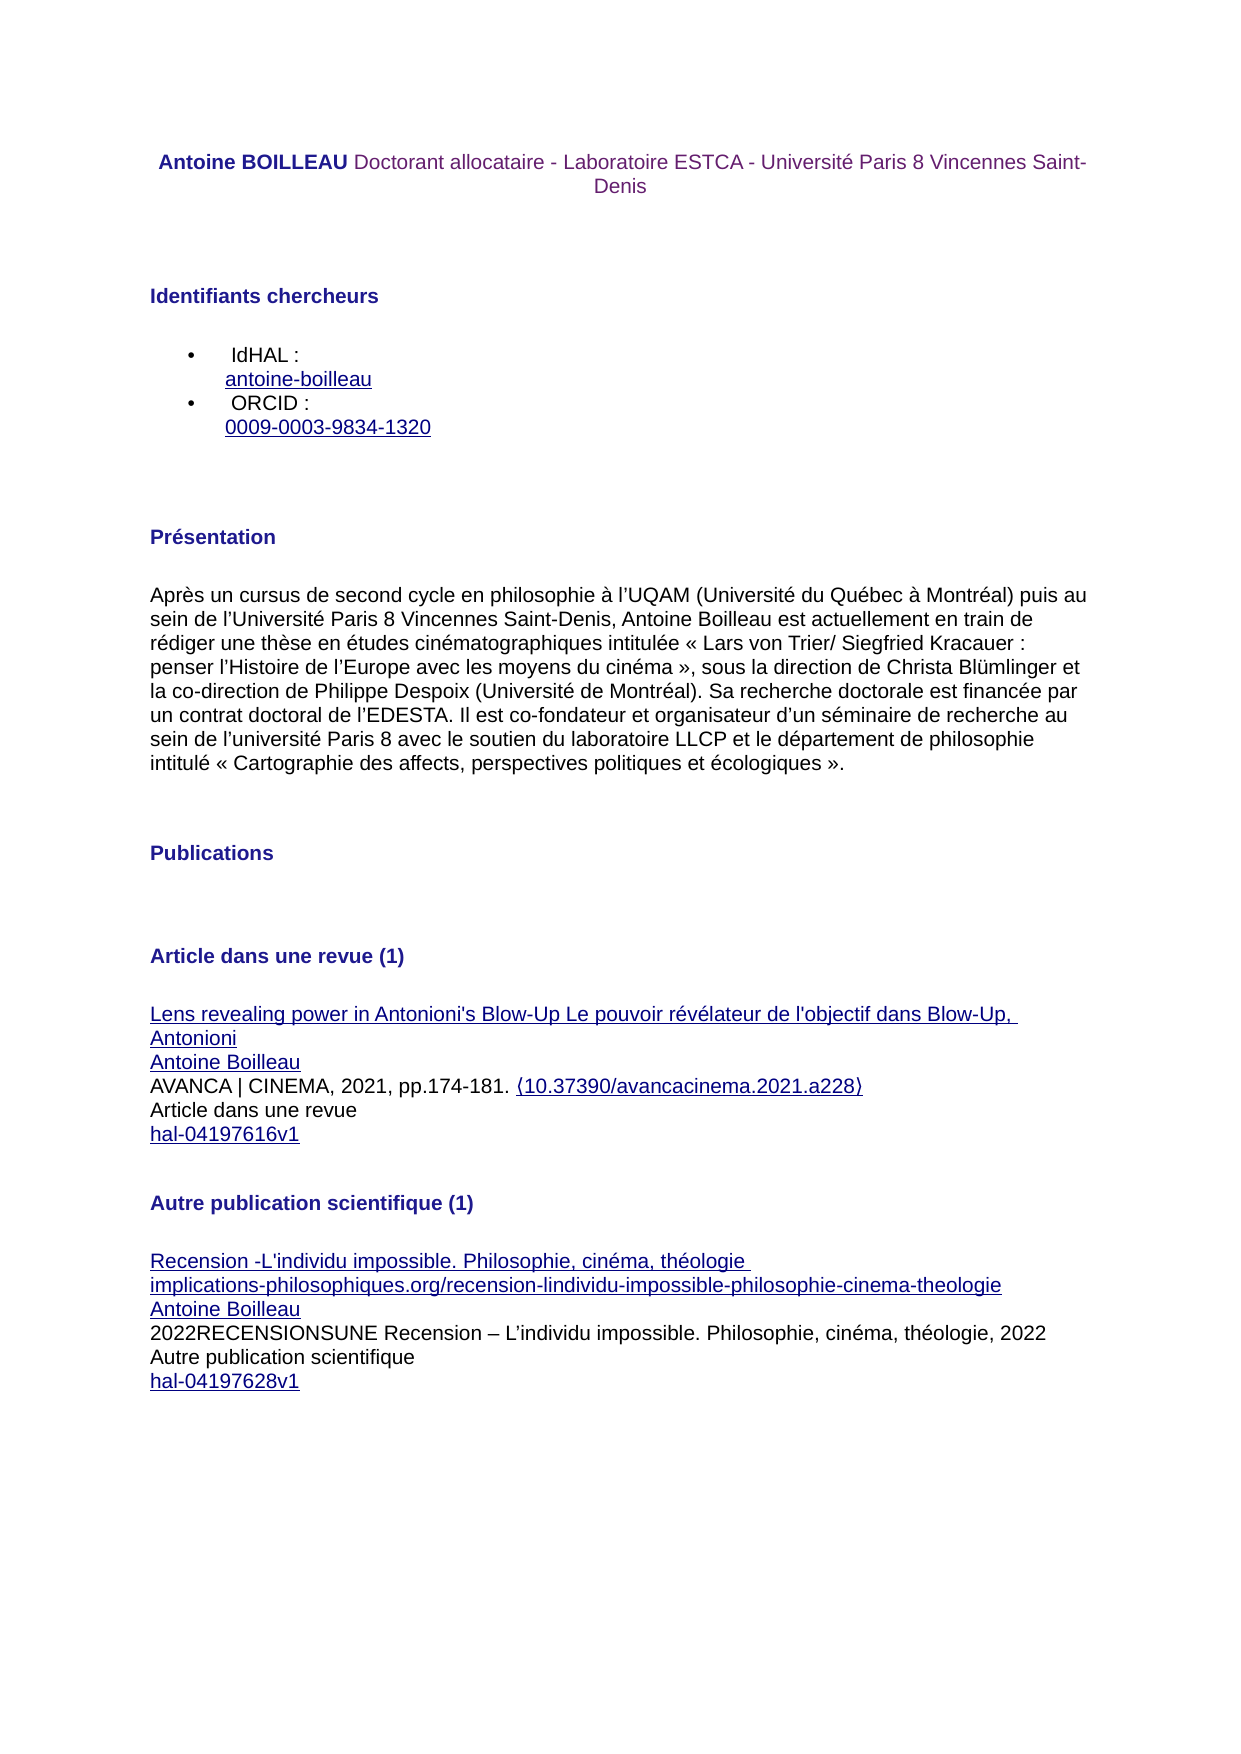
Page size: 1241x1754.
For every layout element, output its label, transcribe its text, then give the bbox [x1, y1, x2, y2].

subtitle Antoine BOILLEAU Doctorant allocataire - Laboratoire ESTCA - Université Paris 8 Vincennes Saint-Denis [150, 150, 1090, 198]
list 0009-0003-9834-1320 [187, 414, 1090, 438]
table_header Lens revealing power in Antonioni's Blow-Up Le pouvoir révélateur de l'objectif dans Blow-Up, Antonioni Antoine Boilleau AVANCA | CINEMA, 2021, pp.174-181. ⟨10.37390/avancacinema.2021.a228⟩ Article dans une revue hal-04197616v1 [150, 1002, 1090, 1146]
subtitle Article dans une revue (1) [150, 944, 1090, 968]
table_header Recension -L'individu impossible. Philosophie, cinéma, théologie implications-philosophiques.org/recension-lindividu-impossible-philosophie-cinema-theologie Antoine Boilleau 2022RECENSIONSUNE Recension – L’individu impossible. Philosophie, cinéma, théologie, 2022 Autre publication scientifique hal-04197628v1 [150, 1249, 1090, 1393]
subtitle Identifiants chercheurs [150, 284, 1090, 308]
list ORCID : [187, 391, 1090, 414]
list IdHAL : [187, 343, 1090, 367]
subtitle Autre publication scientifique (1) [150, 1191, 1090, 1214]
list antoine-boilleau [187, 367, 1090, 391]
subtitle Présentation [150, 525, 1090, 549]
subtitle Publications [150, 841, 1090, 864]
text Après un cursus de second cycle en philosophie à l’UQAM (Université du Québec à Montréal) puis au sein de l’Université Paris 8 Vincennes Saint-Denis, Antoine Boilleau est actuellement en train de rédiger une thèse en études cinématographiques intitulée « Lars von Trier/ Siegfried Kracauer : penser l’Histoire de l’Europe avec les moyens du cinéma », sous la direction de Christa Blümlinger et la co-direction de Philippe Despoix (Université de Montréal). Sa recherche doctorale est financée par un contrat doctoral de l’EDESTA. Il est co-fondateur et organisateur d’un séminaire de recherche au sein de l’université Paris 8 avec le soutien du laboratoire LLCP et le département de philosophie intitulé « Cartographie des affects, perspectives politiques et écologiques ». [150, 583, 1090, 775]
